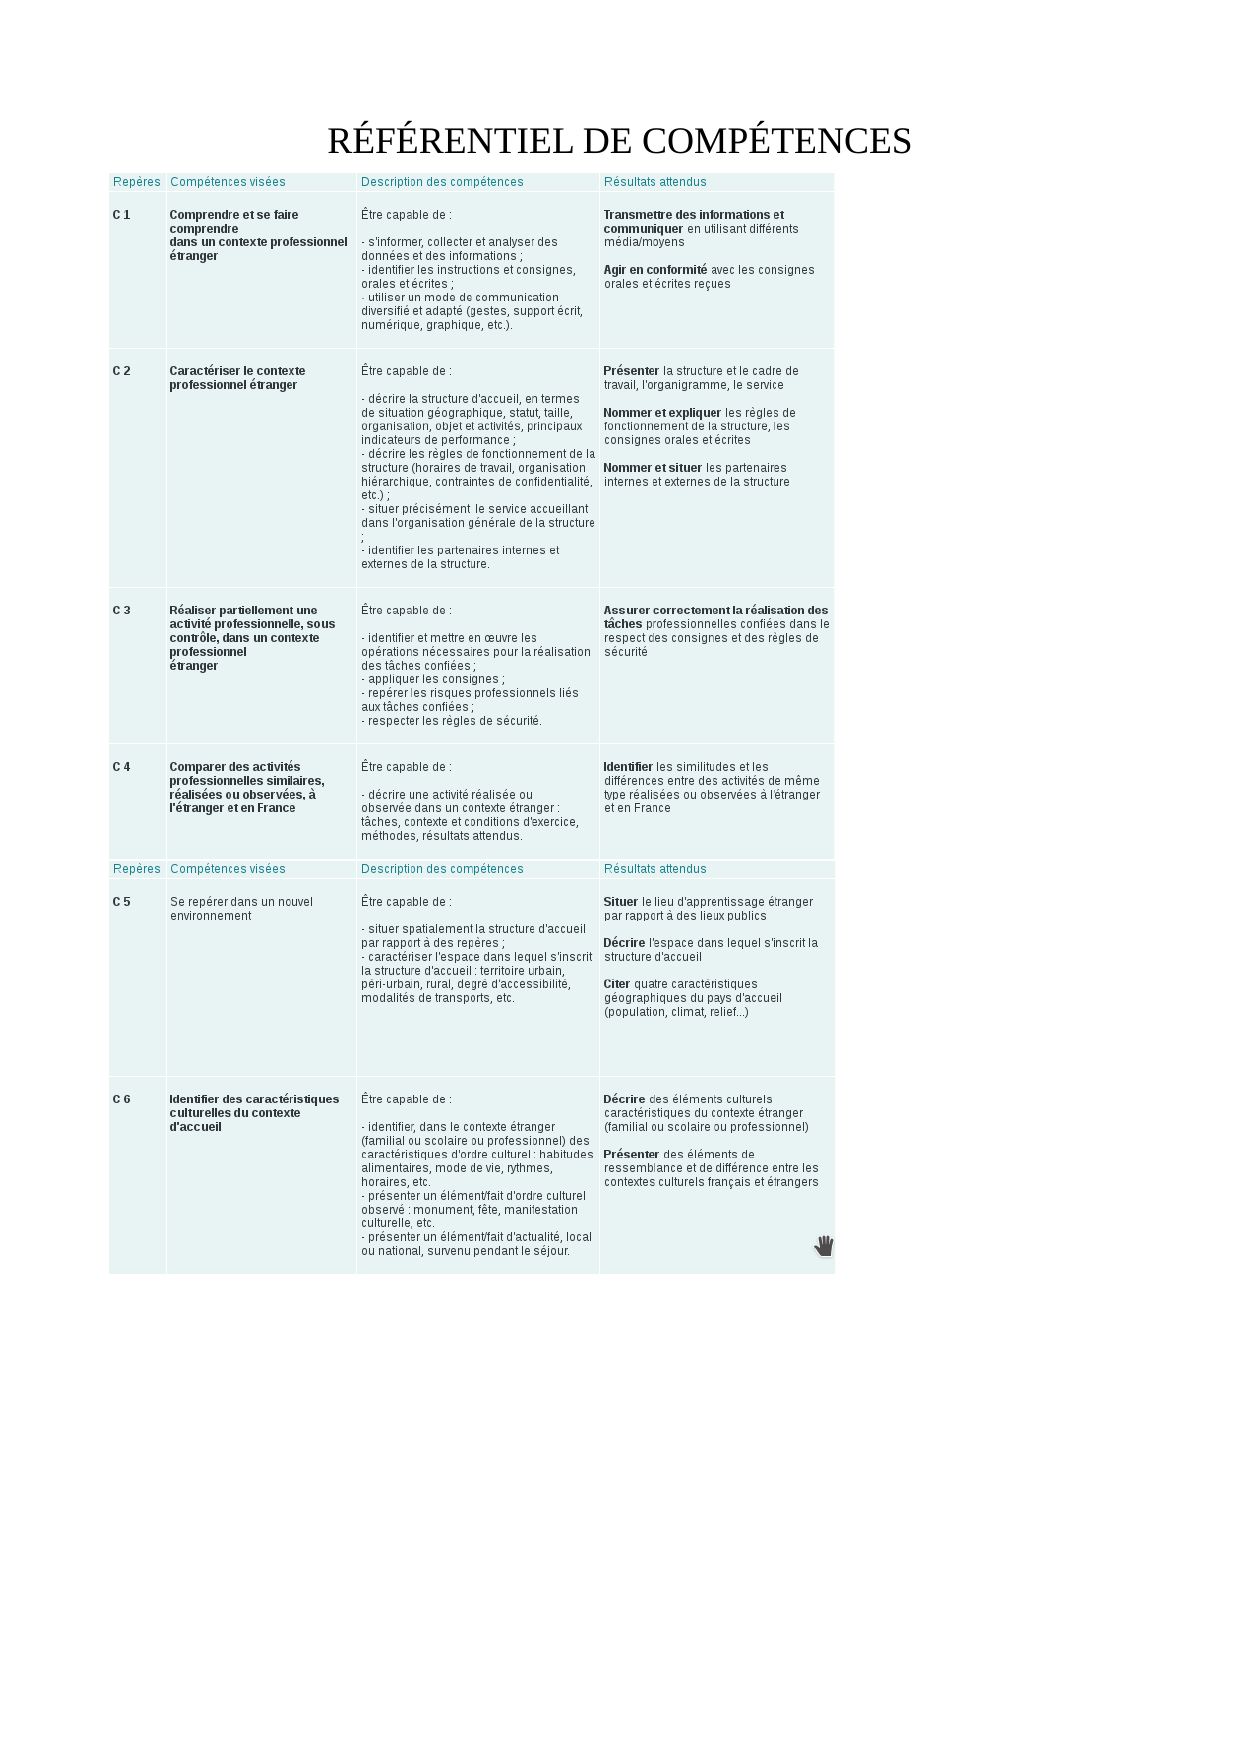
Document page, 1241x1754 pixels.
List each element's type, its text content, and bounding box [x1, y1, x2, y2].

text RÉFÉRENTIEL DE COMPÉTENCES [118, 118, 1122, 161]
picture [109, 173, 836, 1276]
